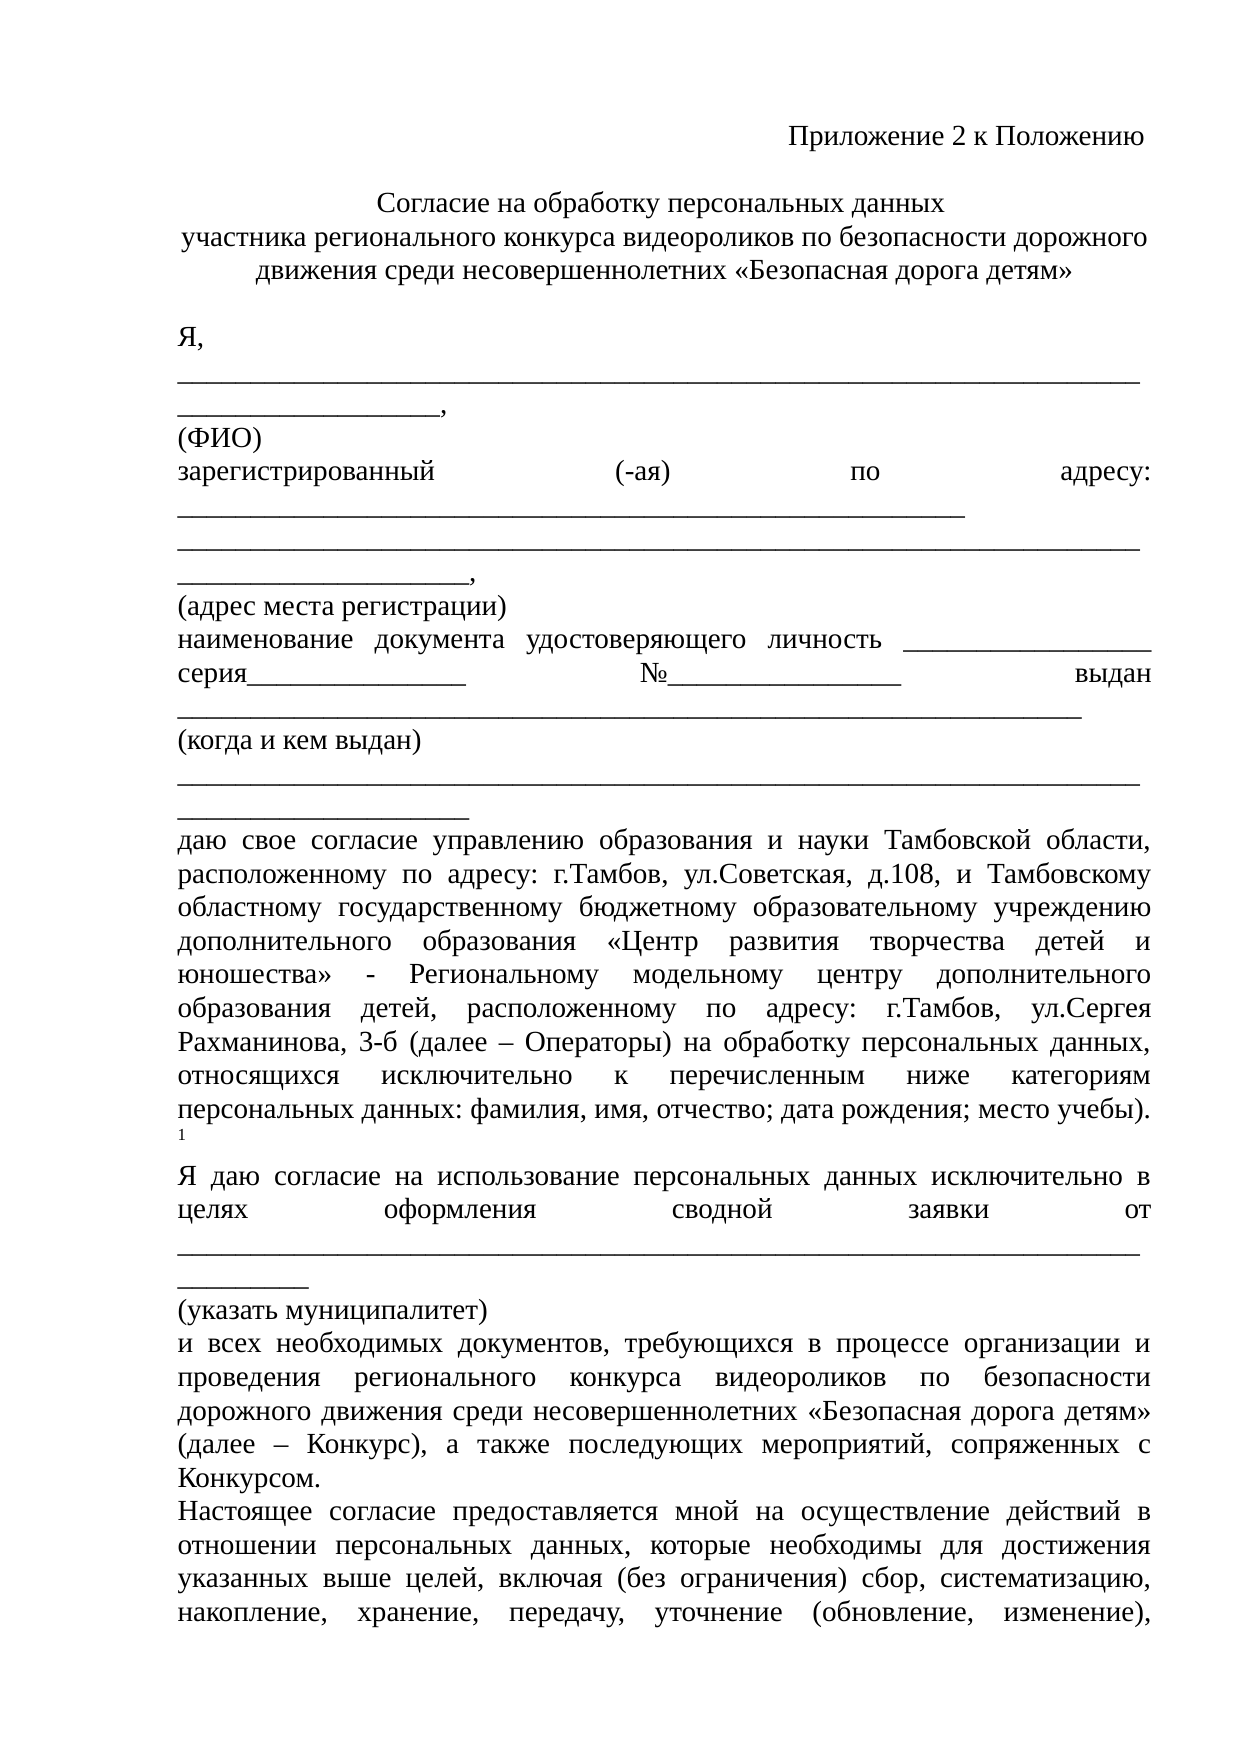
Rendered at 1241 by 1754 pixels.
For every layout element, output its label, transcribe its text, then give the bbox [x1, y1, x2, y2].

text ______________________________________________________________________________________ [177, 755, 1152, 822]
text и всех необходимых документов, требующихся в процессе организации и проведения регионального конкурса видеороликов по безопасности дорожного движения среди несовершеннолетних «Безопасная дорога детям» (далее – Конкурс), а также последующих мероприятий, сопряженных с Конкурсом. [177, 1326, 1152, 1493]
text Настоящее согласие предоставляется мной на осуществление действий в отношении персональных данных, которые необходимы для достижения указанных выше целей, включая (без ограничения) сбор, систематизацию, накопление, хранение, передачу, уточнение (обновление, изменение), [177, 1493, 1152, 1627]
text (указать муниципалитет) [177, 1292, 1152, 1326]
text участника регионального конкурса видеороликов по безопасности дорожного движения среди несовершеннолетних «Безопасная дорога детям» [177, 219, 1152, 286]
text даю свое согласие управлению образования и науки Тамбовской области, расположенному по адресу: г.Тамбов, ул.Советская, д.108, и Тамбовскому областному государственному бюджетному образовательному учреждению дополнительного образования «Центр развития творчества детей и юношества» - Региональному модельному центру дополнительного образования детей, расположенному по адресу: г.Тамбов, ул.Сергея Рахманинова, 3-б (далее – Операторы) на обработку персональных данных, относящихся исключительно к перечисленным ниже категориям персональных данных: фамилия, имя, отчество; дата рождения; место учебы). 1 [177, 822, 1152, 1158]
text (адрес места регистрации) [177, 588, 1152, 621]
text (когда и кем выдан) [177, 722, 1152, 755]
text Приложение 2 к Положению [177, 118, 1152, 152]
text (ФИО) [177, 420, 1152, 453]
text зарегистрированный (-ая) по адресу: ______________________________________________________ ______________________________________________________________________________________, [177, 453, 1152, 588]
text Согласие на обработку персональных данных [177, 185, 1152, 219]
text Я даю согласие на использование персональных данных исключительно в целях оформления сводной заявки от ___________________________________________________________________________ [177, 1158, 1152, 1292]
text Я, ____________________________________________________________________________________, [177, 319, 1152, 420]
text наименование документа удостоверяющего личность _________________ серия_______________ №________________ выдан ______________________________________________________________ [177, 621, 1152, 722]
